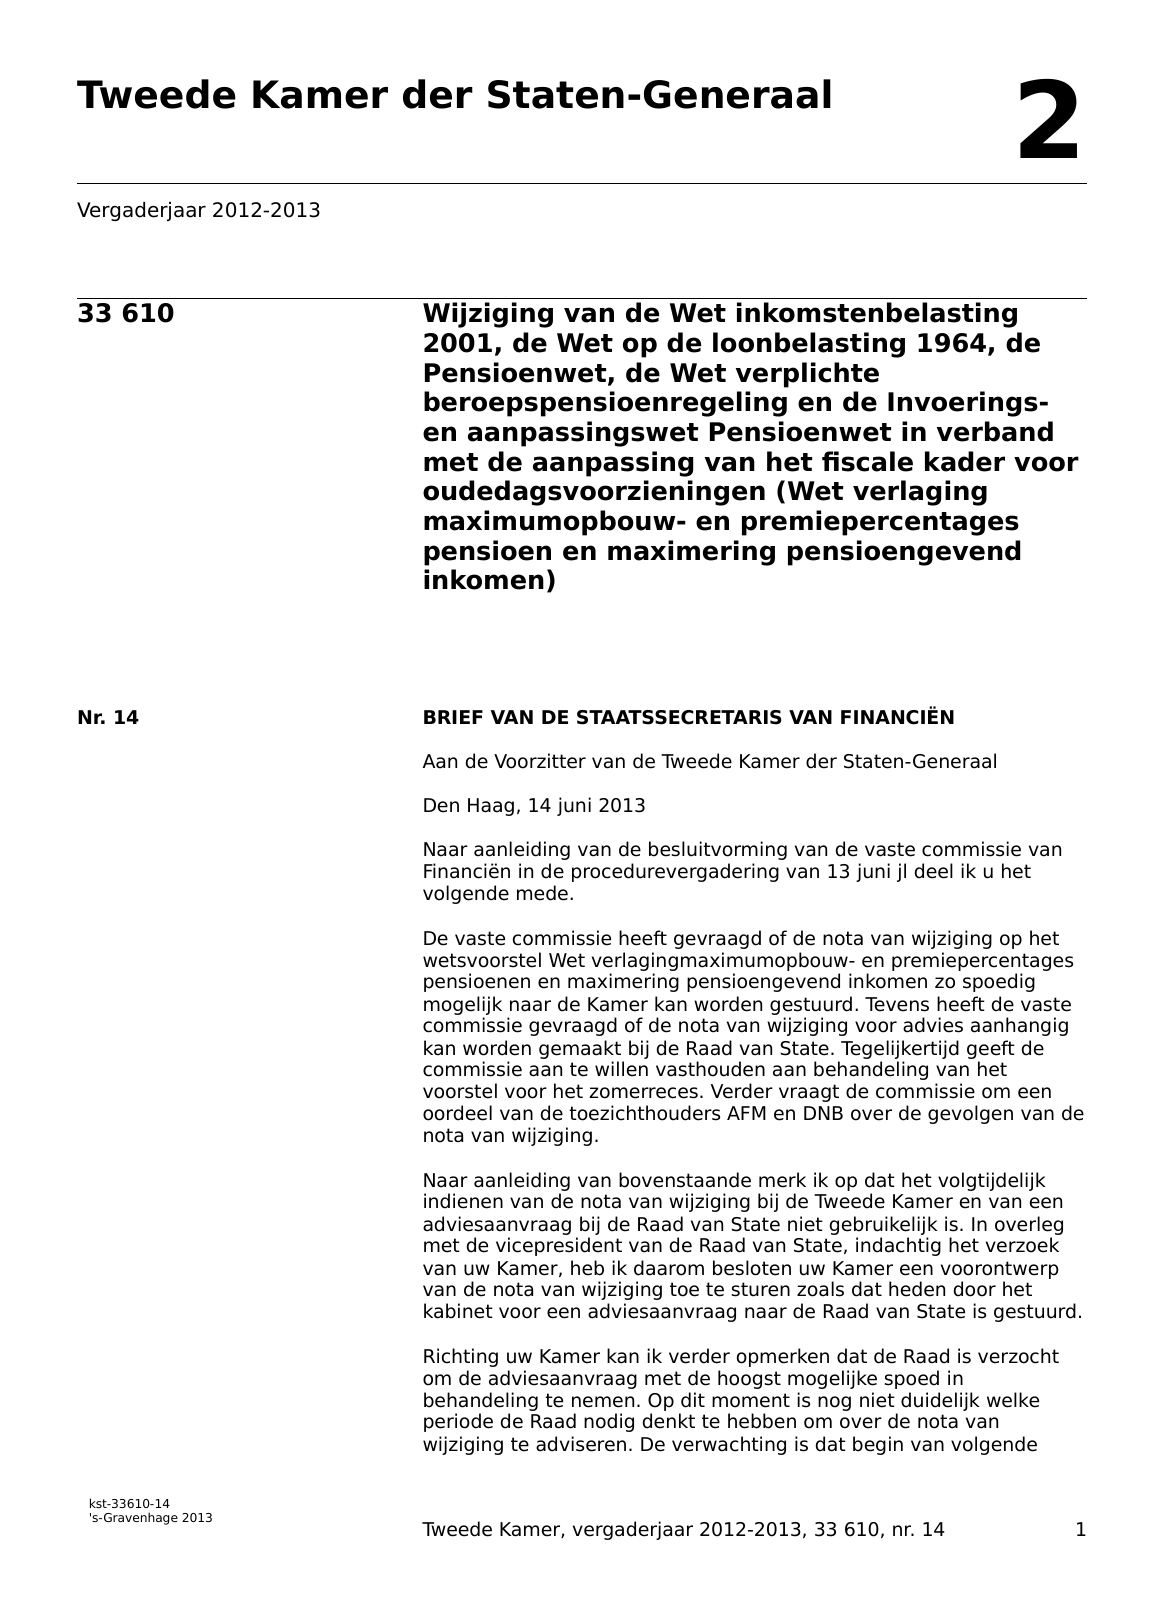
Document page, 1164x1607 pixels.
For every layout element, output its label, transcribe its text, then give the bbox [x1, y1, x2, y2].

table_cell Vergaderjaar 2012-2013 [77, 184, 1087, 298]
text Naar aanleiding van de besluitvorming van de vaste commissie van Financiën in de procedurevergadering van 13 juni jl deel ik u het volgende mede. [422, 839, 1087, 905]
text Aan de Voorzitter van de Tweede Kamer der Staten-Generaal [422, 751, 1087, 773]
text Den Haag, 14 juni 2013 [422, 795, 1087, 817]
subtitle Nr. 14 BRIEF VAN DE STAATSSECRETARIS VAN FINANCIËN [77, 707, 1087, 729]
text 's-Gravenhage 2013 [88, 1511, 323, 1525]
table_header 2 [886, 59, 1087, 183]
table_header Tweede Kamer der Staten-Generaal [77, 59, 886, 183]
text De vaste commissie heeft gevraagd of de nota van wijziging op het wetsvoorstel Wet verlagingmaximumopbouw- en premiepercentages pensioenen en maximering pensioengevend inkomen zo spoedig mogelijk naar de Kamer kan worden gestuurd. Tevens heeft de vaste commissie gevraagd of de nota van wijziging voor advies aanhangig kan worden gemaakt bij de Raad van State. Tegelijkertijd geeft de commissie aan te willen vasthouden aan behandeling van het voorstel voor het zomerreces. Verder vraagt de commissie om een oordeel van de toezichthouders AFM en DNB over de gevolgen van de nota van wijziging. [422, 927, 1087, 1147]
text Naar aanleiding van bovenstaande merk ik op dat het volgtijdelijk indienen van de nota van wijziging bij de Tweede Kamer en van een adviesaanvraag bij de Raad van State niet gebruikelijk is. In overleg met de vicepresident van de Raad van State, indachtig het verzoek van uw Kamer, heb ik daarom besloten uw Kamer een voorontwerp van de nota van wijziging toe te sturen zoals dat heden door het kabinet voor een adviesaanvraag naar de Raad van State is gestuurd. [422, 1169, 1087, 1323]
text Richting uw Kamer kan ik verder opmerken dat de Raad is verzocht om de adviesaanvraag met de hoogst mogelijke spoed in behandeling te nemen. Op dit moment is nog niet duidelijk welke periode de Raad nodig denkt te hebben om over de nota van wijziging te adviseren. De verwachting is dat begin van volgende [422, 1346, 1087, 1455]
text kst-33610-14 [88, 1497, 323, 1511]
subtitle 33 610 Wijziging van de Wet inkomstenbelasting 2001, de Wet op de loonbelasting 1964, de Pensioenwet, de Wet verplichte beroepspensioenregeling en de Invoerings- en aanpassingswet Pensioenwet in verband met de aanpassing van het fiscale kader voor oudedagsvoorzieningen (Wet verlaging maximumopbouw- en premiepercentages pensioen en maximering pensioengevend inkomen) [77, 299, 1087, 596]
